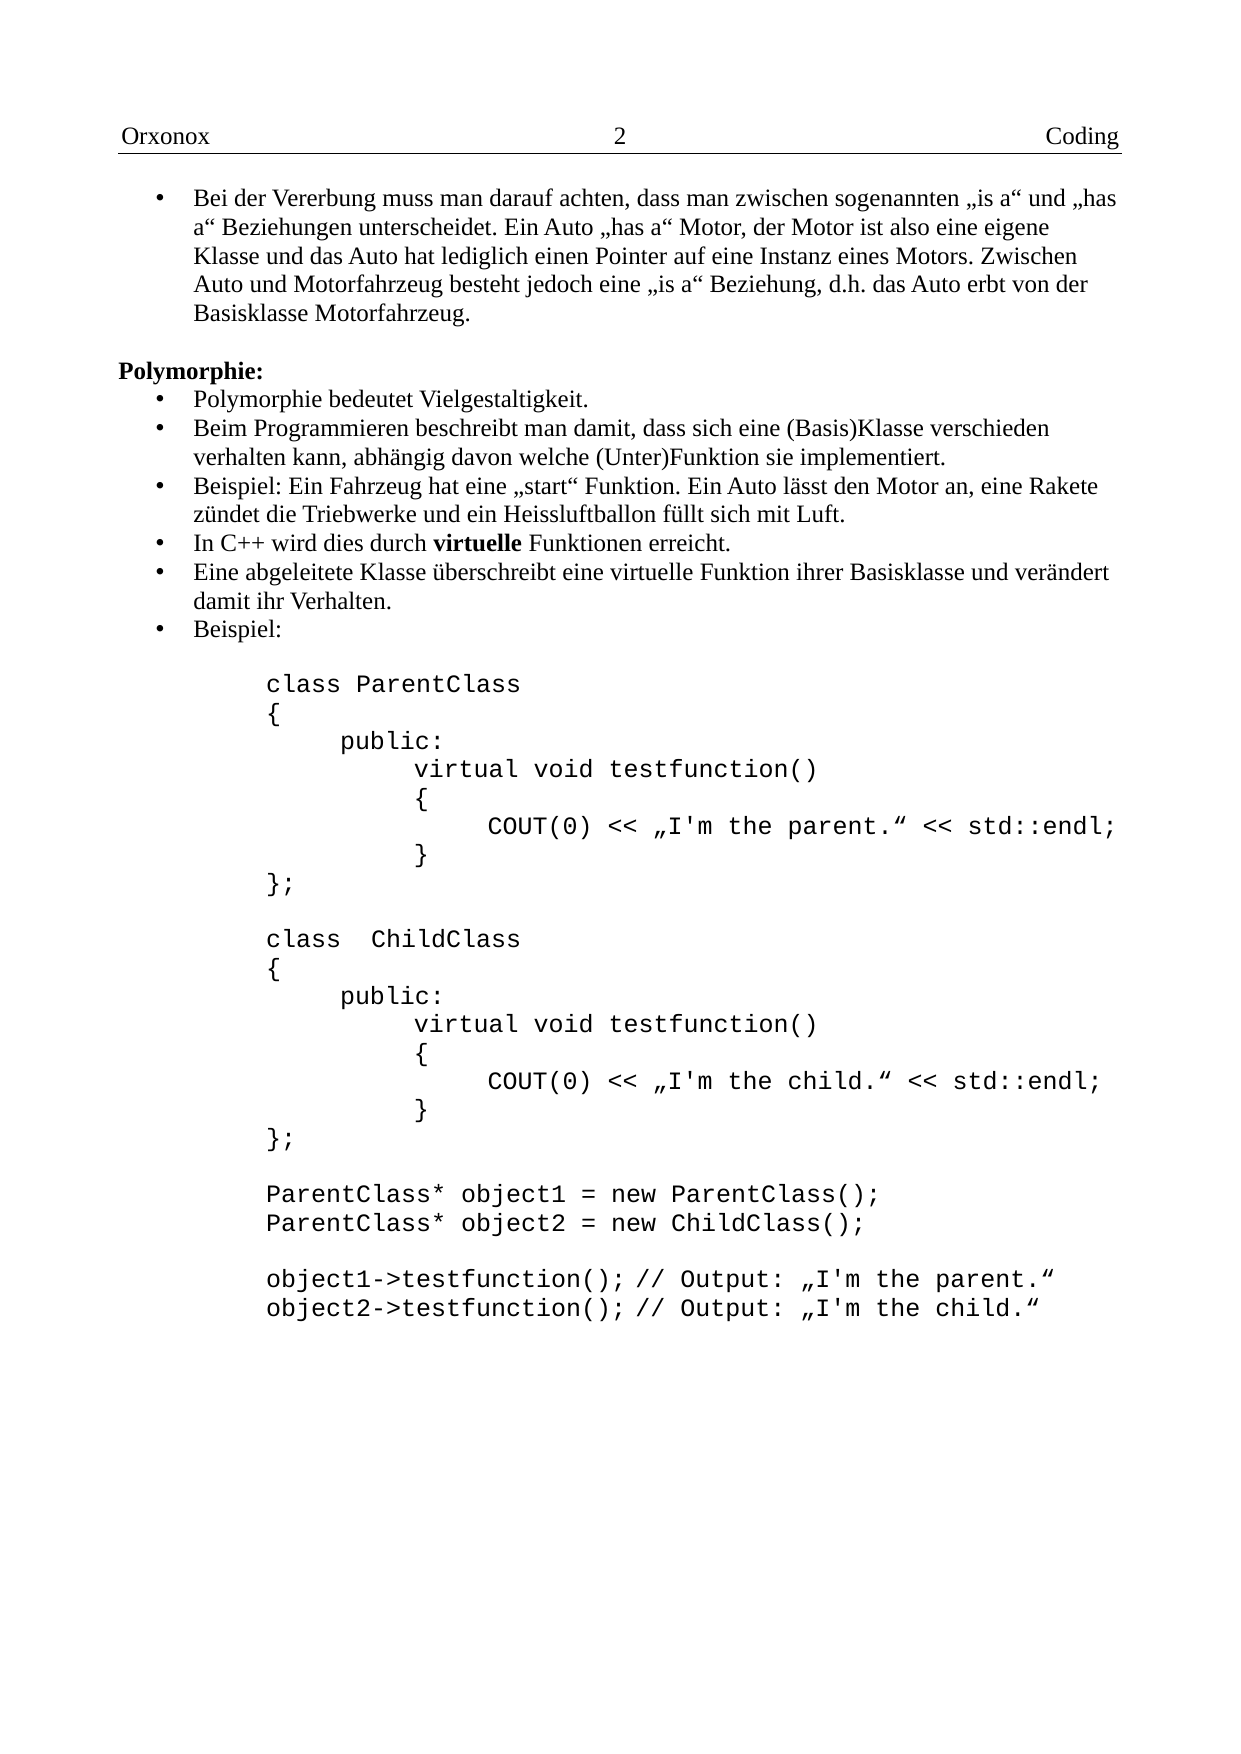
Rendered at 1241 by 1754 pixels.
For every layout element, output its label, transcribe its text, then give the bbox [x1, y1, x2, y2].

text object2->testfunction(); // Output: „I'm the child.“ [118, 1295, 1122, 1324]
text COUT(0) << „I'm the child.“ << std::endl; [118, 1069, 1122, 1097]
list In C++ wird dies durch virtuelle Funktionen erreicht. [156, 528, 1122, 557]
text class ChildClass [118, 927, 1122, 955]
text class ParentClass [118, 672, 1122, 700]
text public: [118, 729, 1122, 757]
text Polymorphie: [118, 356, 1122, 384]
text COUT(0) << „I'm the parent.“ << std::endl; [118, 814, 1122, 842]
list Beim Programmieren beschreibt man damit, dass sich eine (Basis)Klasse verschieden verhalten kann, abhängig davon welche (Unter)Funktion sie implementiert. [156, 413, 1122, 471]
text { [118, 785, 1122, 814]
text }; [118, 1125, 1122, 1154]
text } [118, 1097, 1122, 1125]
text { [118, 955, 1122, 984]
text public: [118, 984, 1122, 1012]
text object1->testfunction(); // Output: „I'm the parent.“ [118, 1267, 1122, 1295]
text { [118, 700, 1122, 729]
list Beispiel: [156, 614, 1122, 643]
text ParentClass* object2 = new ChildClass(); [118, 1210, 1122, 1239]
list Polymorphie bedeutet Vielgestaltigkeit. [156, 384, 1122, 413]
text virtual void testfunction() [118, 1012, 1122, 1040]
text }; [118, 870, 1122, 899]
text virtual void testfunction() [118, 757, 1122, 785]
text } [118, 842, 1122, 870]
list Bei der Vererbung muss man darauf achten, dass man zwischen sogenannten „is a“ und „has a“ Beziehungen unterscheidet. Ein Auto „has a“ Motor, der Motor ist also eine eigene Klasse und das Auto hat lediglich einen Pointer auf eine Instanz eines Motors. Zwischen Auto und Motorfahrzeug besteht jedoch eine „is a“ Beziehung, d.h. das Auto erbt von der Basisklasse Motorfahrzeug. [156, 183, 1122, 327]
list Eine abgeleitete Klasse überschreibt eine virtuelle Funktion ihrer Basisklasse und verändert damit ihr Verhalten. [156, 557, 1122, 614]
text { [118, 1040, 1122, 1069]
text ParentClass* object1 = new ParentClass(); [118, 1182, 1122, 1210]
list Beispiel: Ein Fahrzeug hat eine „start“ Funktion. Ein Auto lässt den Motor an, eine Rakete zündet die Triebwerke und ein Heissluftballon füllt sich mit Luft. [156, 471, 1122, 528]
